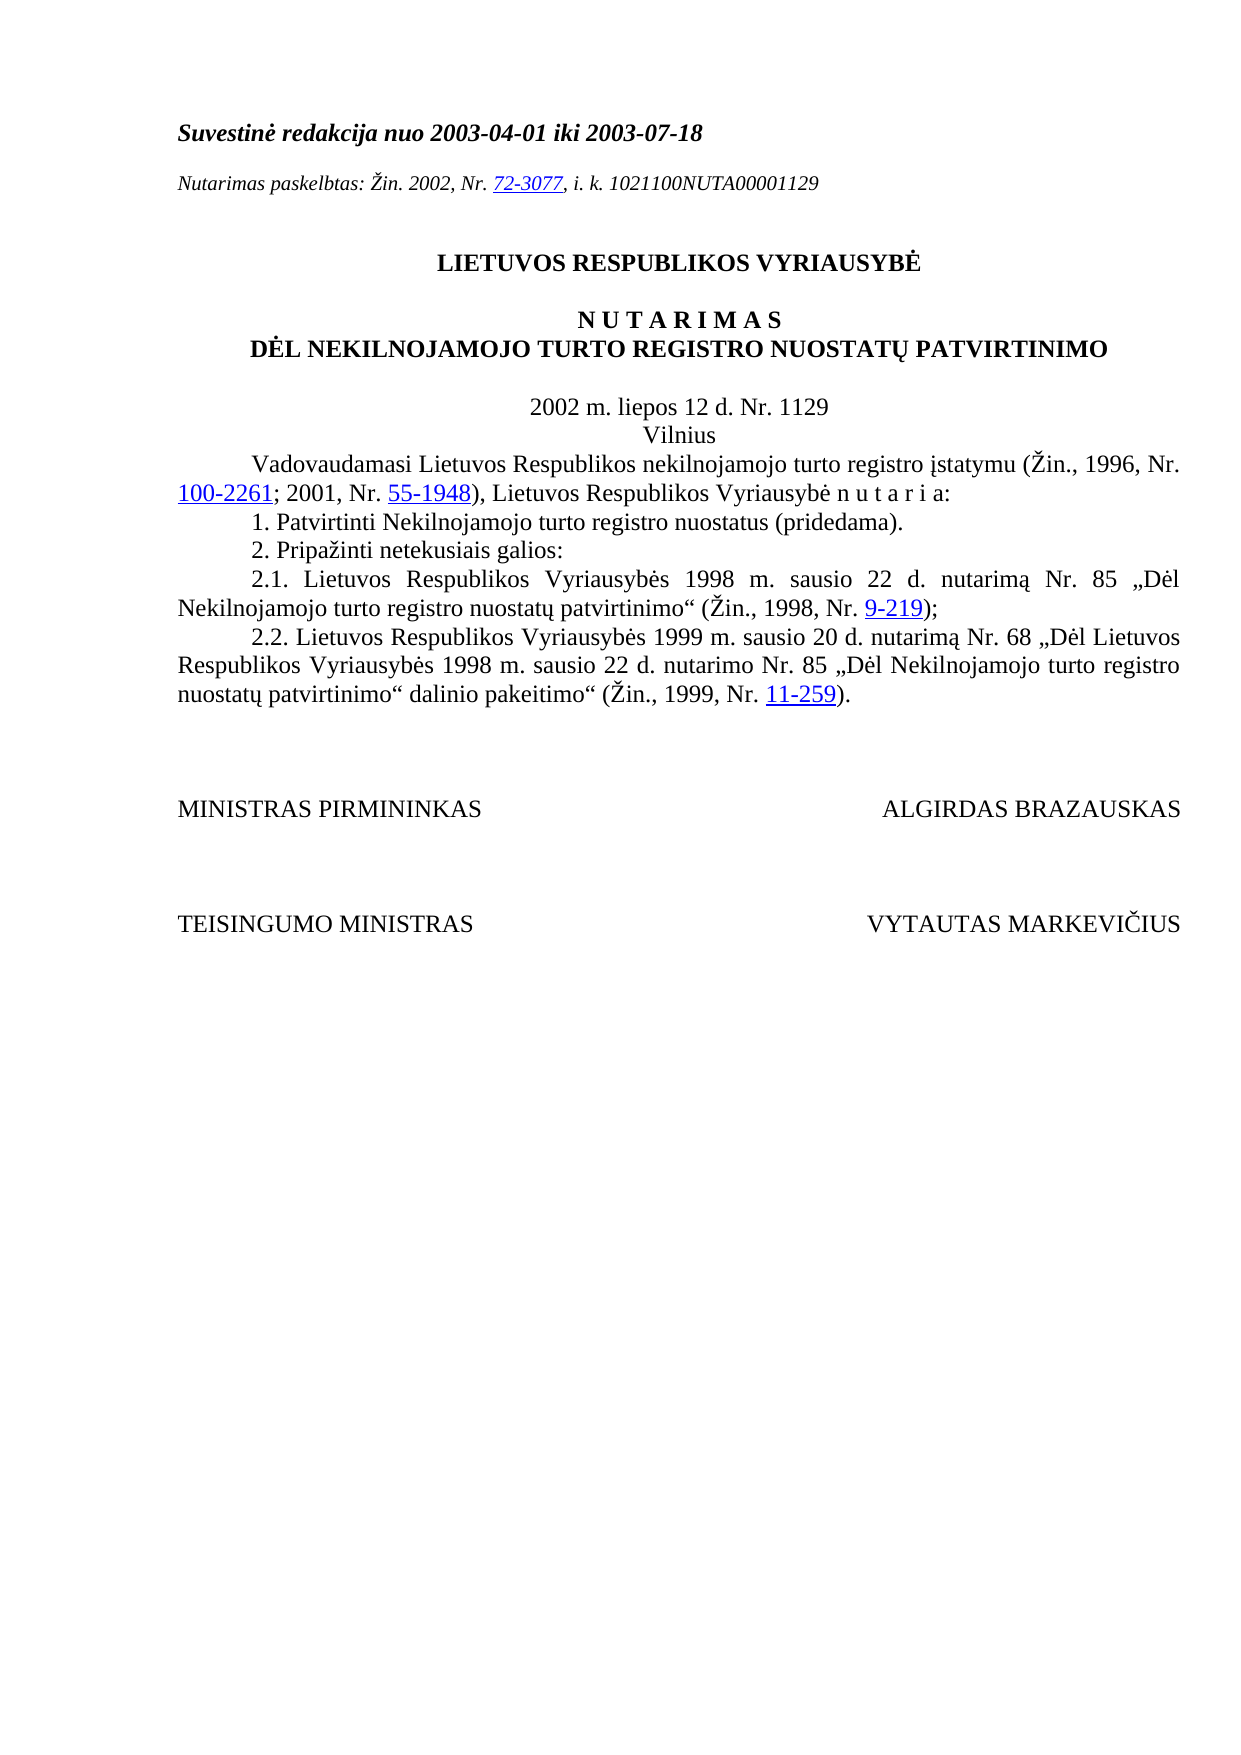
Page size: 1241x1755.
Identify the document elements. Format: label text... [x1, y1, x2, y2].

text LIETUVOS RESPUBLIKOS VYRIAUSYBĖ [177, 248, 1181, 277]
text Suvestinė redakcija nuo 2003-04-01 iki 2003-07-18 [177, 118, 1181, 147]
text Vadovaudamasi Lietuvos Respublikos nekilnojamojo turto registro įstatymu (Žin., 1996, Nr. 100-2261; 2001, Nr. 55-1948), Lietuvos Respublikos Vyriausybė nutaria: [177, 449, 1181, 507]
text Vilnius [177, 420, 1181, 449]
text N U T A R I M A S [177, 305, 1181, 334]
text MINISTRAS PIRMININKAS ALGIRDAS BRAZAUSKAS [177, 794, 1181, 823]
text 2.2. Lietuvos Respublikos Vyriausybės 1999 m. sausio 20 d. nutarimą Nr. 68 „Dėl Lietuvos Respublikos Vyriausybės 1998 m. sausio 22 d. nutarimo Nr. 85 „Dėl Nekilnojamojo turto registro nuostatų patvirtinimo“ dalinio pakeitimo“ (Žin., 1999, Nr. 11-259). [177, 622, 1181, 708]
text DĖL NEKILNOJAMOJO TURTO REGISTRO NUOSTATŲ PATVIRTINIMO [177, 334, 1181, 363]
text Nutarimas paskelbtas: Žin. 2002, Nr. 72-3077, i. k. 1021100NUTA00001129 [177, 171, 1181, 195]
text 2. Pripažinti netekusiais galios: [177, 535, 1181, 564]
text 2.1. Lietuvos Respublikos Vyriausybės 1998 m. sausio 22 d. nutarimą Nr. 85 „Dėl Nekilnojamojo turto registro nuostatų patvirtinimo“ (Žin., 1998, Nr. 9-219); [177, 564, 1181, 622]
text TEISINGUMO MINISTRAS VYTAUTAS MARKEVIČIUS [177, 909, 1181, 938]
text 1. Patvirtinti Nekilnojamojo turto registro nuostatus (pridedama). [177, 507, 1181, 535]
text 2002 m. liepos 12 d. Nr. 1129 [177, 392, 1181, 420]
